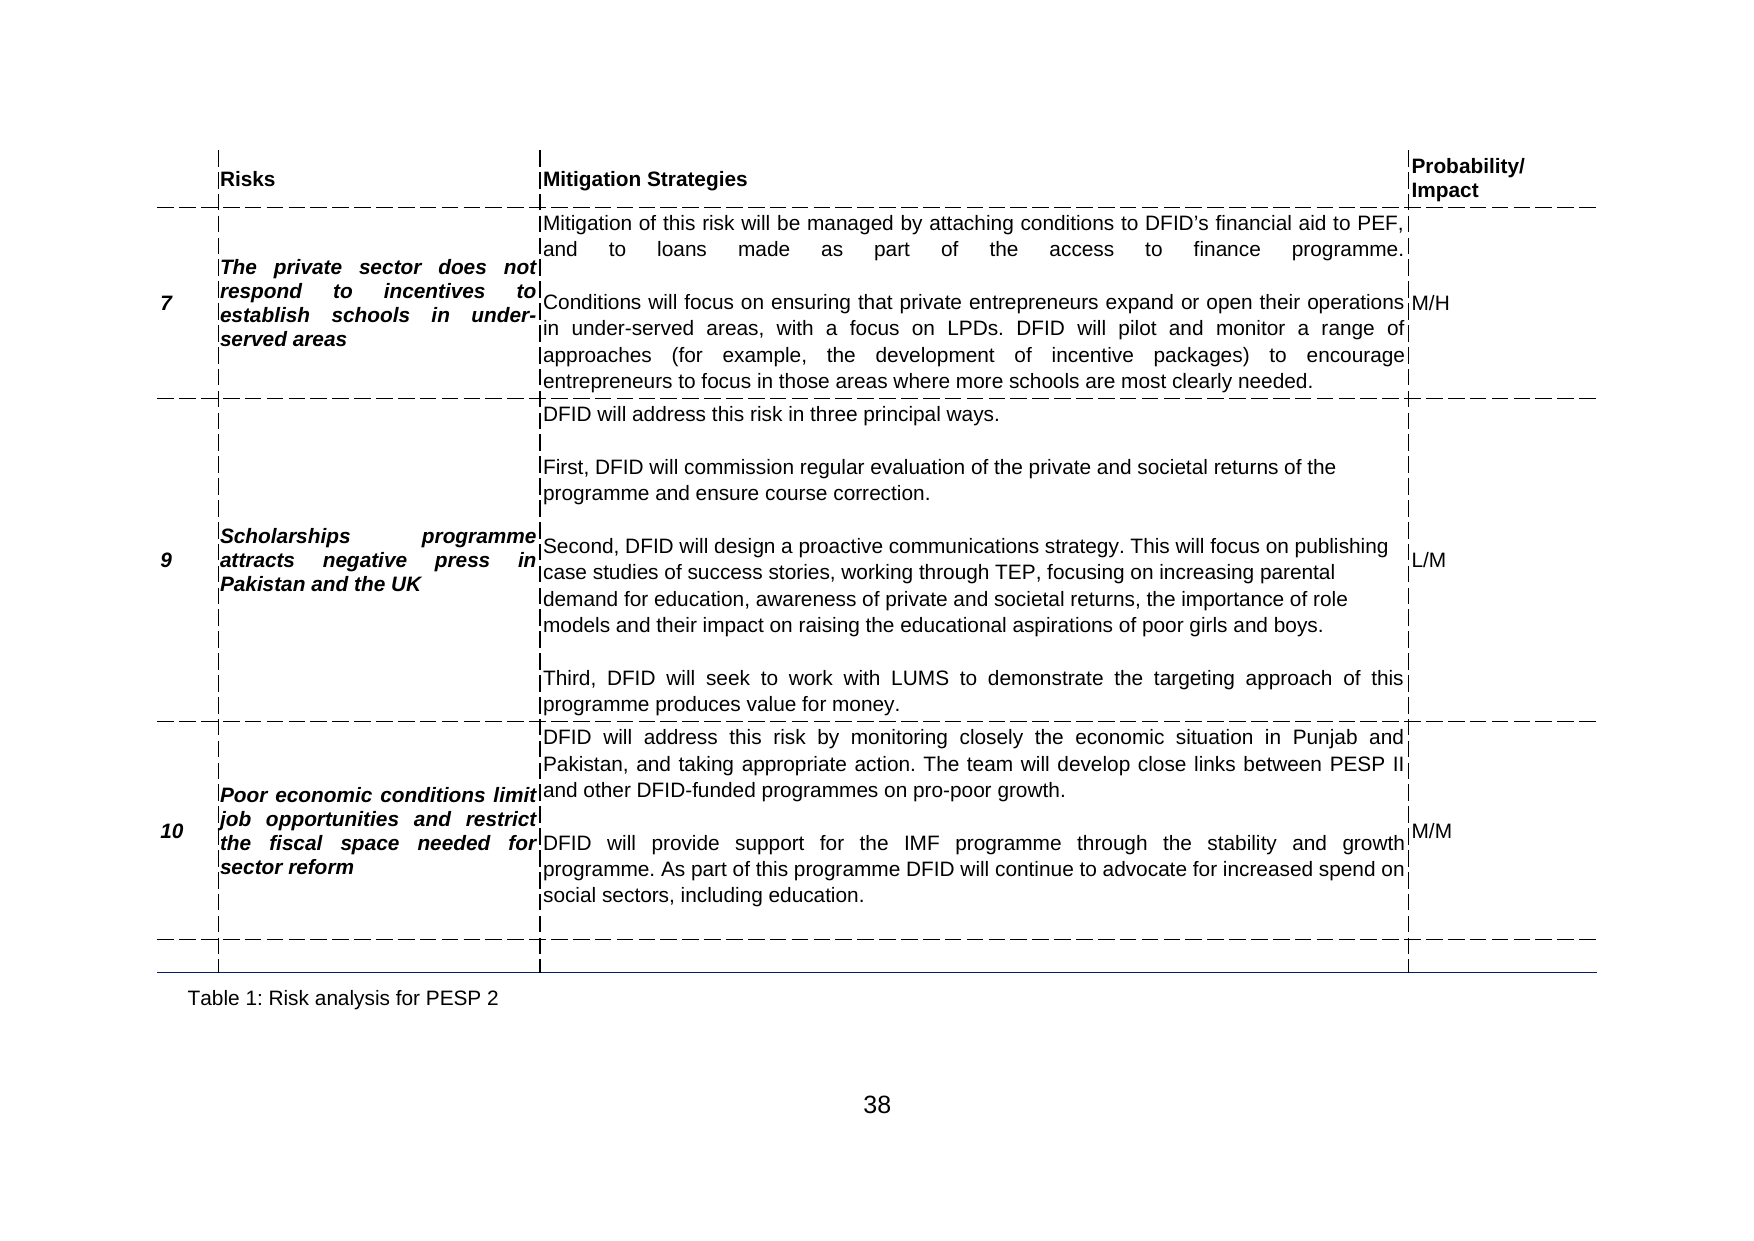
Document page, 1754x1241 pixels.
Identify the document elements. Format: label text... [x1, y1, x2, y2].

table_cell 9 [157, 398, 218, 721]
table_header Mitigation Strategies [540, 150, 1408, 207]
table_cell [1409, 939, 1597, 972]
table_cell Scholarships programme attracts negative press in Pakistan and the UK [218, 398, 540, 721]
table_cell Mitigation of this risk will be managed by attaching conditions to DFID’s financial aid to PEF, and to loans made as part of the access to finance programme. Conditions will focus on ensuring that private entrepreneurs expand or open their operations in under-served areas, with a focus on LPDs. DFID will pilot and monitor a range of approaches (for example, the development of incentive packages) to encourage entrepreneurs to focus in those areas where more schools are most clearly needed. [540, 207, 1408, 398]
table_cell DFID will address this risk by monitoring closely the economic situation in Punjab and Pakistan, and taking appropriate action. The team will develop close links between PESP II and other DFID-funded programmes on pro-poor growth. DFID will provide support for the IMF programme through the stability and growth programme. As part of this programme DFID will continue to advocate for increased spend on social sectors, including education. [540, 721, 1408, 939]
table_cell [157, 939, 218, 972]
table_cell The private sector does not respond to incentives to establish schools in under-served areas [218, 207, 540, 398]
table_cell 7 [157, 207, 218, 398]
table_cell DFID will address this risk in three principal ways. First, DFID will commission regular evaluation of the private and societal returns of the programme and ensure course correction. Second, DFID will design a proactive communications strategy. This will focus on publishing case studies of success stories, working through TEP, focusing on increasing parental demand for education, awareness of private and societal returns, the importance of role models and their impact on raising the educational aspirations of poor girls and boys. Third, DFID will seek to work with LUMS to demonstrate the targeting approach of this programme produces value for money. [540, 398, 1408, 721]
table_header Risks [218, 150, 540, 207]
table_cell L/M [1409, 398, 1597, 721]
table_cell 10 [157, 721, 218, 939]
table_cell [218, 939, 540, 972]
table_header Probability/ Impact [1409, 150, 1597, 207]
table_cell M/H [1409, 207, 1597, 398]
table_cell M/M [1409, 721, 1597, 939]
table_cell Poor economic conditions limit job opportunities and restrict the fiscal space needed for sector reform [218, 721, 540, 939]
table_header [157, 150, 218, 207]
table_cell [540, 939, 1408, 972]
text Table 1: Risk analysis for PESP 2 [187, 986, 1604, 1010]
